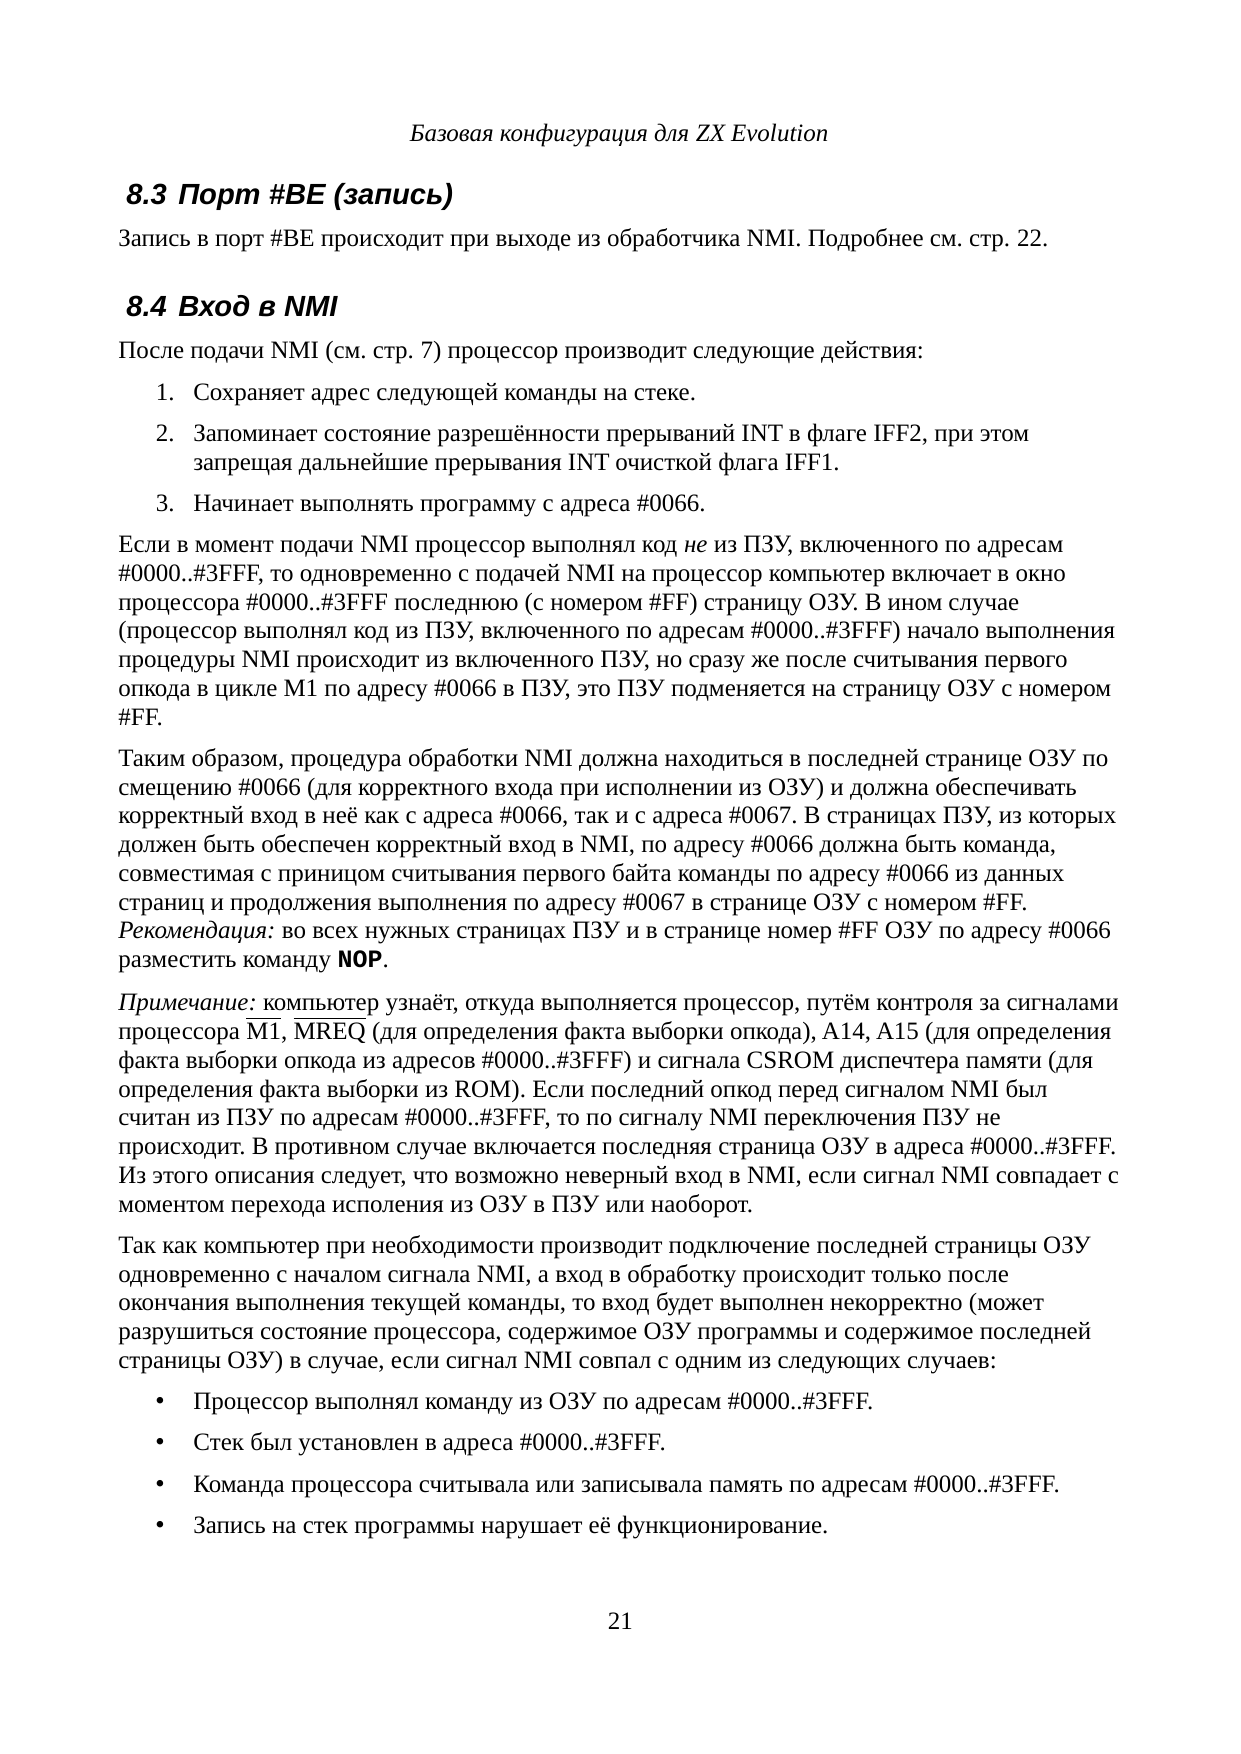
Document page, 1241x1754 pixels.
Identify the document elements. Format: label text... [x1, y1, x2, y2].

list Начинает выполнять программу с адреса #0066. [156, 488, 1122, 517]
text Запись в порт #BE происходит при выходе из обработчика NMI. Подробнее см. стр. 22. [118, 223, 1122, 252]
list Процессор выполнял команду из ОЗУ по адресам #0000..#3FFF. [156, 1386, 1122, 1415]
list Cтек был установлен в адреса #0000..#3FFF. [156, 1427, 1122, 1456]
text Так как компьютер при необходимости производит подключение последней страницы ОЗУ одновременно с началом сигнала NMI, а вход в обработку происходит только после окончания выполнения текущей команды, то вход будет выполнен некорректно (может разрушиться состояние процессора, содержимое ОЗУ программы и содержимое последней страницы ОЗУ) в случае, если сигнал NMI совпал с одним из следующих случаев: [118, 1230, 1122, 1374]
subtitle Порт #BE (запись) [118, 177, 1122, 211]
text Примечание: компьютер узнаёт, откуда выполняется процессор, путём контроля за сигналами процессора M1, MREQ (для определения факта выборки опкода), A14, A15 (для определения факта выборки опкода из адресов #0000..#3FFF) и сигнала CSROM диспечтера памяти (для определения факта выборки из ROM). Если последний опкод перед сигналом NMI был считан из ПЗУ по адресам #0000..#3FFF, то по сигналу NMI переключения ПЗУ не происходит. В противном случае включается последняя страница ОЗУ в адреса #0000..#3FFF. Из этого описания следует, что возможно неверный вход в NMI, если сигнал NMI совпадает с моментом перехода исполения из OЗУ в ПЗУ или наоборот. [118, 987, 1122, 1217]
list Запись на стек программы нарушает её функционирование. [156, 1510, 1122, 1539]
text После подачи NMI (см. стр. 7) процессор производит следующие действия: [118, 335, 1122, 364]
text Таким образом, процедура обработки NMI должна находиться в последней странице ОЗУ по смещению #0066 (для корректного входа при исполнении из ОЗУ) и должна обеспечивать корректный вход в неё как с адреса #0066, так и с адреса #0067. В страницах ПЗУ, из которых должен быть обеспечен корректный вход в NMI, по адресу #0066 должна быть команда, совместимая с приницом считывания первого байта команды по адресу #0066 из данных страниц и продолжения выполнения по адресу #0067 в странице ОЗУ с номером #FF. Рекомендация: во всех нужных страницах ПЗУ и в странице номер #FF ОЗУ по адресу #0066 разместить команду NOP. [118, 743, 1122, 975]
list Сохраняет адрес следующей команды на стеке. [156, 377, 1122, 405]
list Запоминает состояние разрешённости прерываний INT в флаге IFF2, при этом запрещая дальнейшие прерывания INT очисткой флага IFF1. [156, 418, 1122, 475]
subtitle Вход в NMI [118, 289, 1122, 323]
list Команда процессора считывала или записывала память по адресам #0000..#3FFF. [156, 1469, 1122, 1497]
text Если в момент подачи NMI процессор выполнял код не из ПЗУ, включенного по адресам #0000..#3FFF, то одновременно с подачей NMI на процессор компьютер включает в окно процессора #0000..#3FFF последнюю (с номером #FF) страницу ОЗУ. В ином случае (процессор выполнял код из ПЗУ, включенного по адресам #0000..#3FFF) начало выполнения процедуры NMI происходит из включенного ПЗУ, но сразу же после считывания первого опкода в цикле M1 по адресу #0066 в ПЗУ, это ПЗУ подменяется на страницу ОЗУ с номером #FF. [118, 529, 1122, 730]
